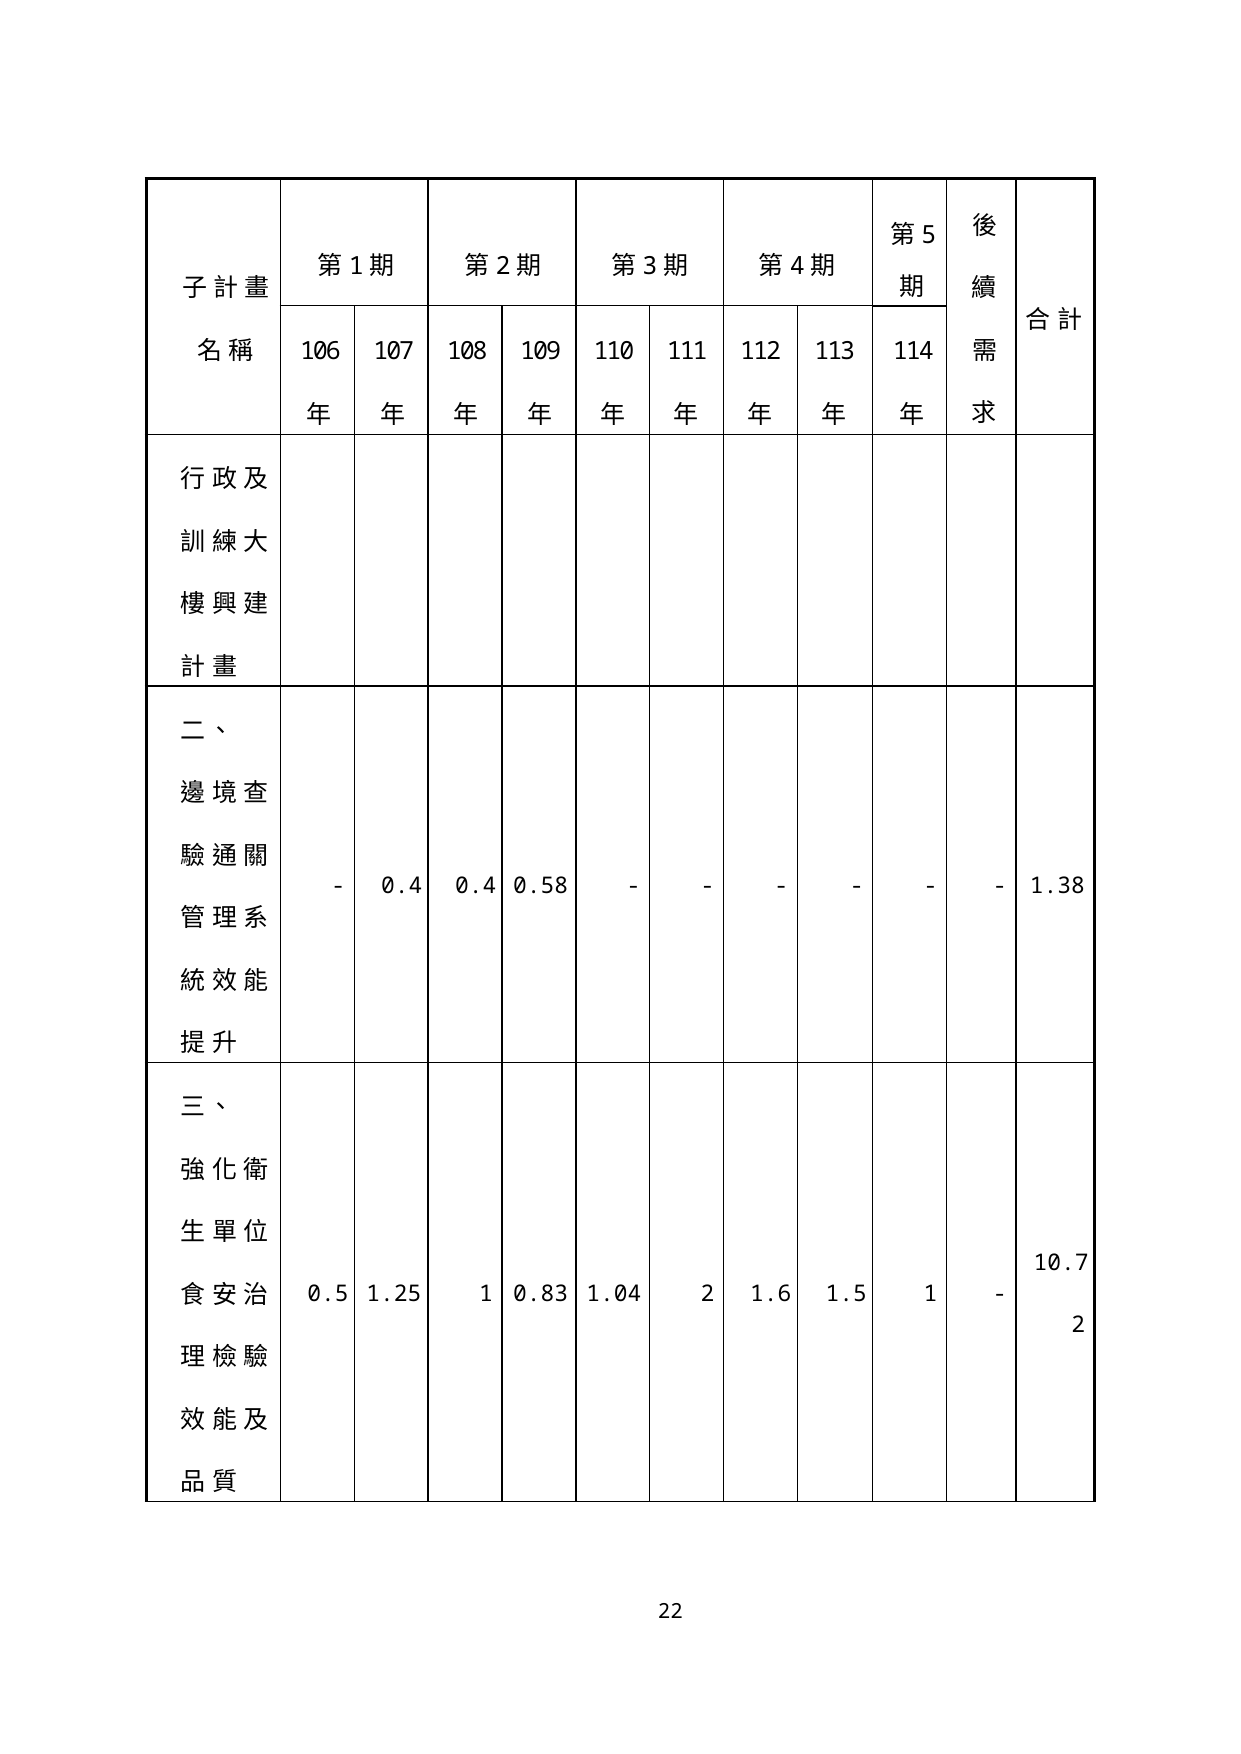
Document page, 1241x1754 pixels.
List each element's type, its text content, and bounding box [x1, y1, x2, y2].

table_cell [503, 435, 575, 685]
table_cell [724, 435, 797, 685]
table_cell 1.38 [1017, 687, 1093, 1062]
table_cell 112年 [724, 306, 797, 433]
table_cell [650, 435, 723, 685]
table_header 第2期 [429, 180, 575, 305]
table_cell 二、 邊境查驗通關管理系統效能提升 [148, 687, 280, 1062]
table_cell 三、 強化衛生單位食安治理檢驗效能及品質 [148, 1063, 280, 1501]
table_cell - [650, 687, 723, 1062]
table_cell 0.83 [503, 1063, 575, 1501]
table_cell 0.4 [429, 687, 501, 1062]
table_cell [947, 435, 1015, 685]
table_header 第3期 [577, 180, 723, 305]
table_cell 108年 [429, 306, 501, 433]
table_cell 0.4 [355, 687, 427, 1062]
table_cell [577, 435, 649, 685]
table_header 後續 需求 [947, 180, 1015, 433]
table_cell 行政及訓練大樓興建計畫 [148, 435, 280, 685]
table_cell - [873, 687, 946, 1062]
table_cell 1 [873, 1063, 946, 1501]
table_cell - [947, 687, 1015, 1062]
table_cell 1.04 [577, 1063, 649, 1501]
table_header 第1期 [281, 180, 427, 305]
table_cell [873, 435, 946, 685]
table_cell 110年 [577, 306, 649, 433]
table_cell [1017, 435, 1093, 685]
table_cell [798, 435, 872, 685]
table_cell 107年 [355, 306, 427, 433]
table_header 第5期 [873, 180, 946, 305]
table_cell 109年 [503, 306, 575, 433]
table_header 子計畫名稱 [148, 180, 280, 433]
table_cell - [429, 435, 501, 685]
table_cell 10.72 [1017, 1063, 1093, 1501]
table_cell - [724, 687, 797, 1062]
table_cell 1 [429, 1063, 501, 1501]
table_cell 114年 [873, 307, 946, 433]
table_cell 1.5 [798, 1063, 872, 1501]
table_cell [355, 435, 427, 685]
table_cell - [281, 687, 354, 1062]
table_cell 1.25 [355, 1063, 427, 1501]
table_cell - [798, 687, 872, 1062]
table_cell 106年 [281, 306, 354, 433]
table_cell 111年 [650, 306, 723, 433]
table_cell 2 [650, 1063, 723, 1501]
table_cell 0.5 [281, 1063, 354, 1501]
table_cell 0.58 [503, 687, 575, 1062]
table_header 第4期 [724, 180, 872, 305]
table_cell 113年 [798, 306, 872, 433]
table_cell - [947, 1063, 1015, 1501]
table_cell - [577, 687, 649, 1062]
table_cell [281, 435, 354, 685]
table_header 合計 [1017, 180, 1093, 433]
table_cell 1.6 [724, 1063, 797, 1501]
